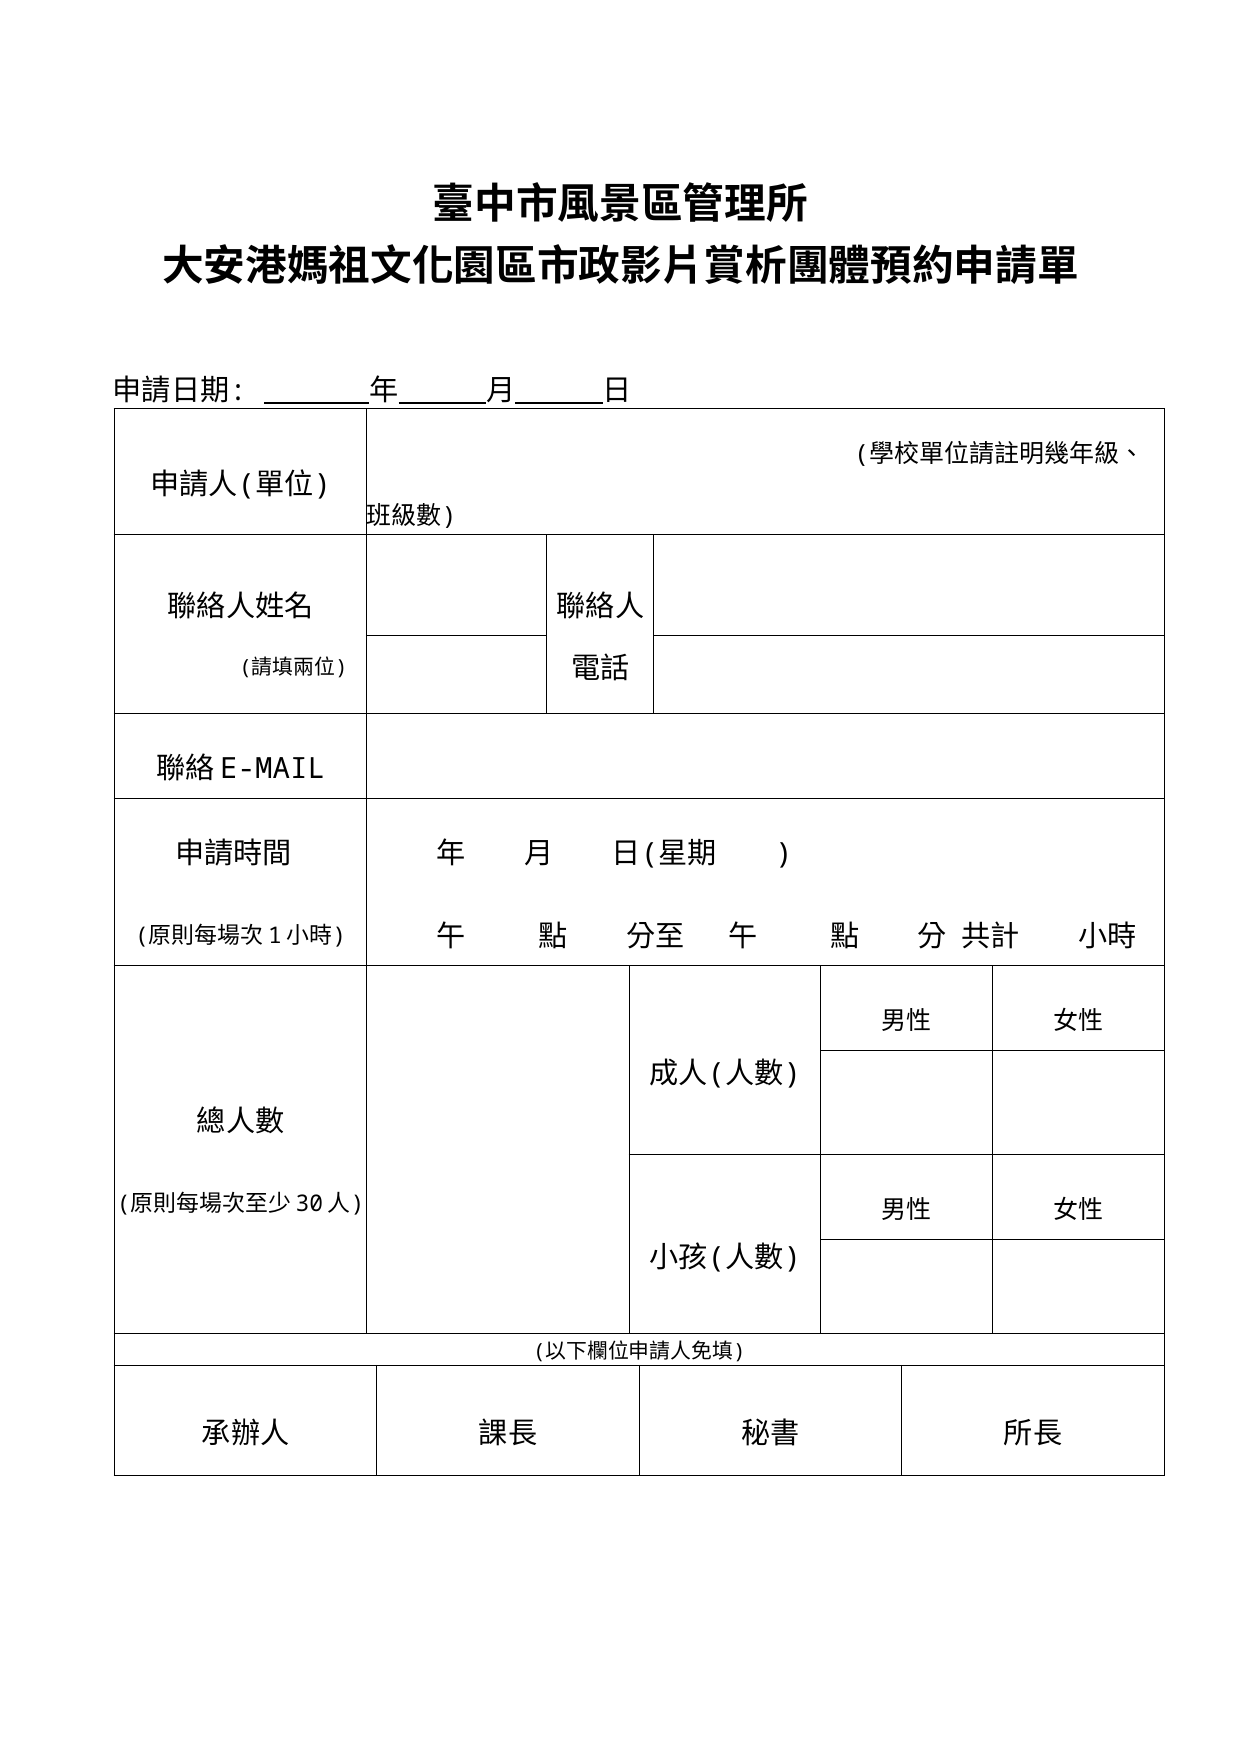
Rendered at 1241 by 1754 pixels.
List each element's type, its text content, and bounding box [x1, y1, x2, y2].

table_cell [993, 1240, 1164, 1333]
table_cell [821, 1240, 992, 1333]
table_header 申請人(單位) [115, 409, 366, 534]
table_cell 所長 [902, 1366, 1164, 1475]
table_cell 年 月 日(星期 ) 午 點 分至 午 點 分 共計 小時 [367, 799, 1164, 965]
table_cell [654, 636, 1164, 713]
table_header (學校單位請註明幾年級、班級數) [367, 409, 1164, 534]
text 大安港媽祖文化園區市政影片賞析團體預約申請單 [112, 221, 1128, 283]
table_cell [993, 1051, 1164, 1154]
text 臺中市風景區管理所 [112, 158, 1128, 221]
table_cell 成人(人數) [630, 966, 820, 1154]
table_cell 女性 [993, 1155, 1164, 1239]
table_cell 申請時間 (原則每場次1小時) [115, 799, 366, 965]
table_cell [821, 1051, 992, 1154]
table_cell 男性 [821, 966, 992, 1049]
table_cell 秘書 [640, 1366, 901, 1475]
table_cell [367, 535, 546, 635]
table_header 申請日期: 年 月 日 [113, 283, 1162, 408]
table_cell 總人數 (原則每場次至少30人) [115, 966, 366, 1333]
table_cell 聯絡E-MAIL [115, 714, 366, 797]
table_cell 女性 [993, 966, 1164, 1049]
table_cell 承辦人 [115, 1366, 376, 1475]
table_cell [367, 636, 546, 713]
table_cell 男性 [821, 1155, 992, 1239]
table_cell 小孩(人數) [630, 1155, 820, 1333]
table_cell [367, 714, 1164, 797]
table_cell (以下欄位申請人免填) [115, 1334, 1164, 1365]
table_cell 聯絡人電話 [547, 535, 653, 713]
table_cell [654, 535, 1164, 635]
table_cell 聯絡人姓名 (請填兩位) [115, 535, 366, 713]
table_cell 課長 [377, 1366, 639, 1475]
table_cell [367, 966, 629, 1333]
